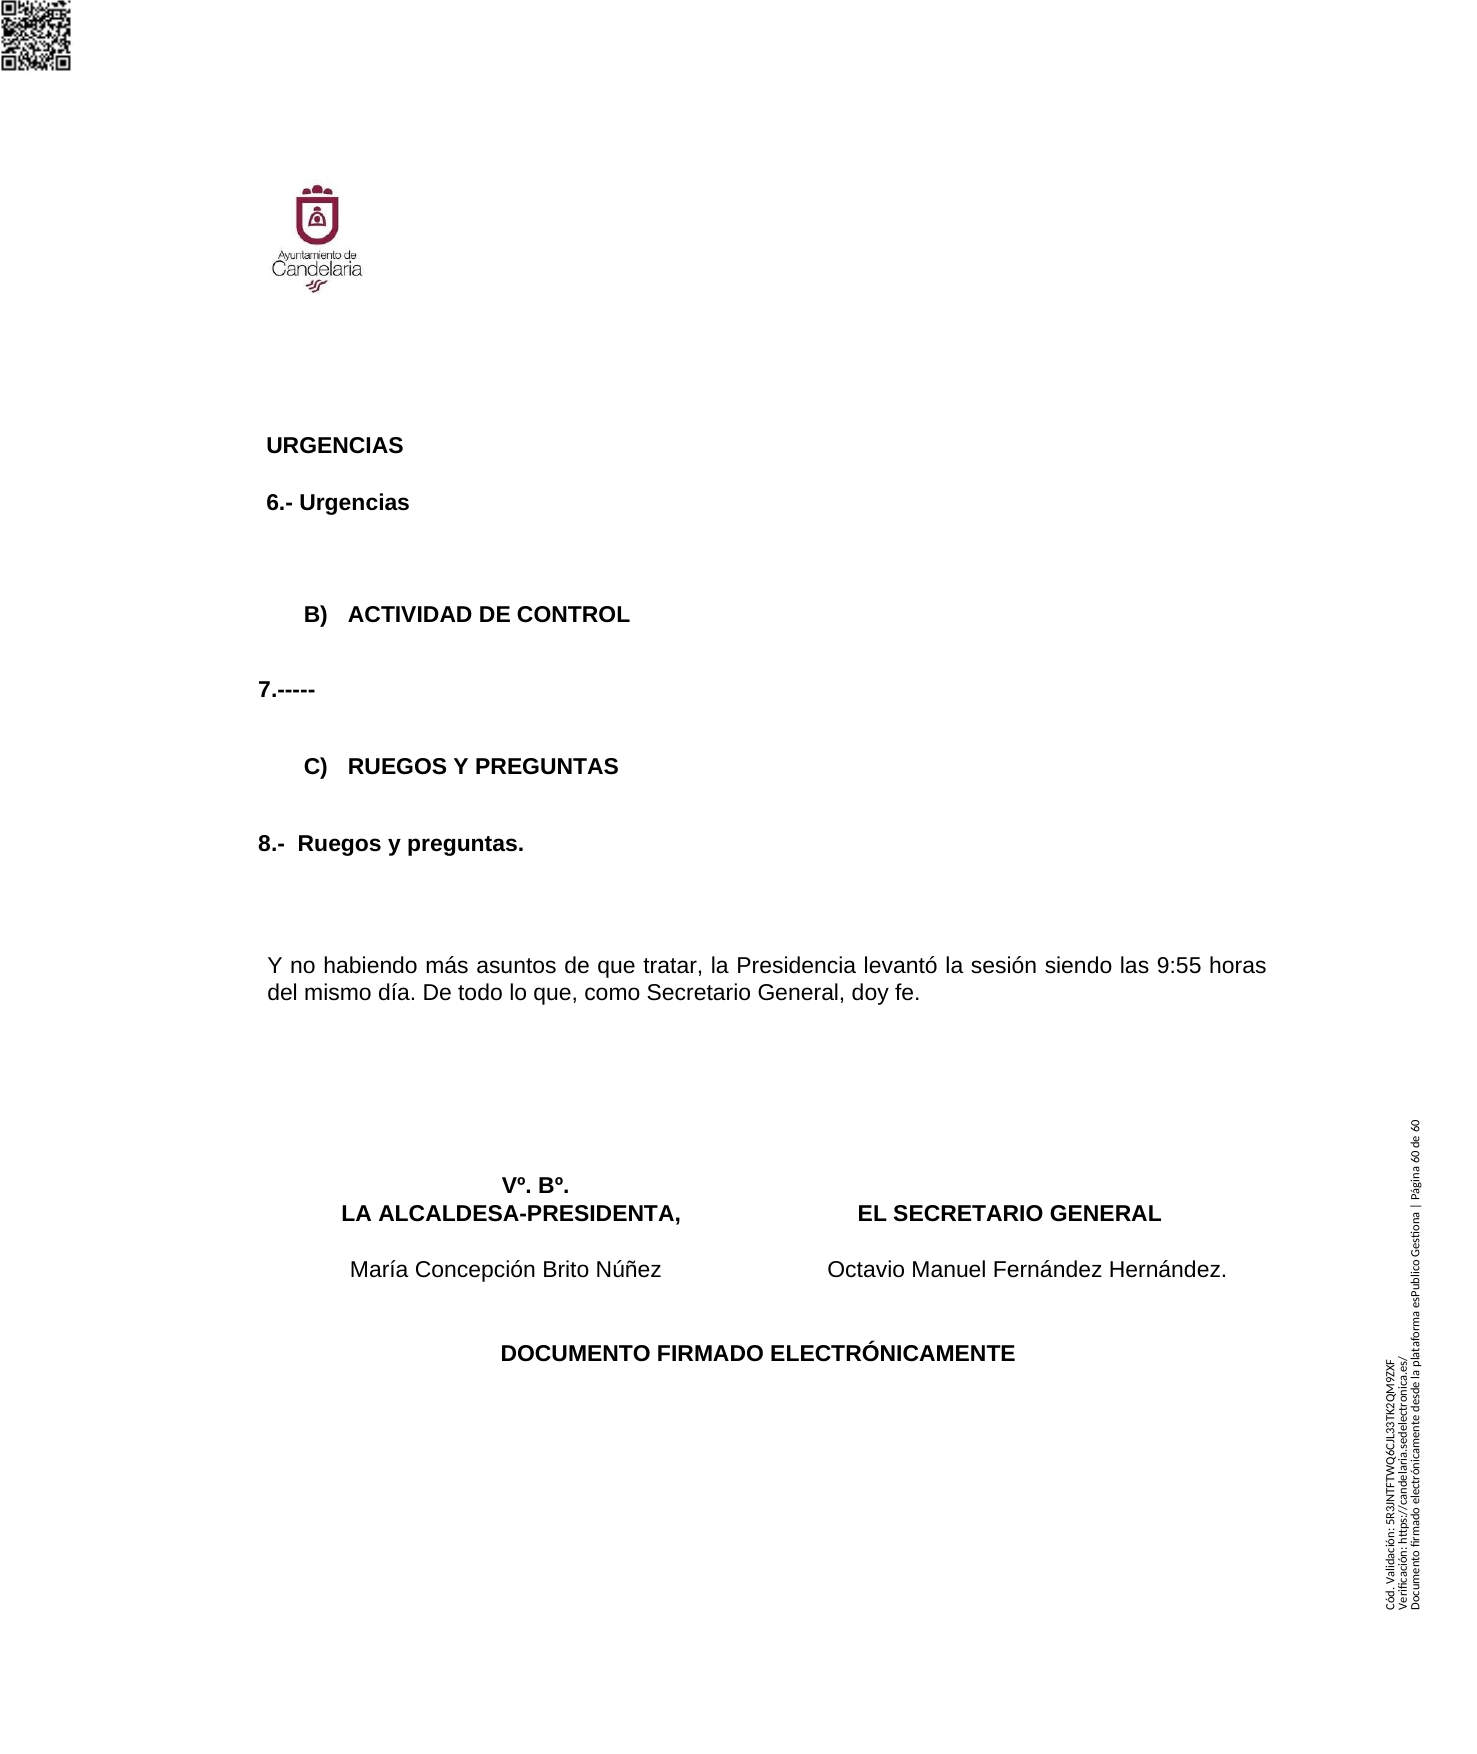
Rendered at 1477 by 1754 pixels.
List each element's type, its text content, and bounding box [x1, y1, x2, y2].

text Y no habiendo más asuntos de que tratar, la Presidencia levantó la sesión siendo las 9:55 horas del mismo día. De todo lo que, como Secretario General, doy fe. [267, 952, 1268, 1005]
list ACTIVIDAD DE CONTROL [303, 601, 1263, 628]
text 7.----- [252, 676, 1263, 702]
list RUEGOS Y PREGUNTAS [303, 753, 1263, 779]
subtitle DOCUMENTO FIRMADO ELECTRÓNICAMENTE [291, 1340, 1237, 1366]
text LA ALCALDESA-PRESIDENTA, EL SECRETARIO GENERAL [251, 1200, 1269, 1226]
text María Concepción Brito Núñez Octavio Manuel Fernández Hernández. [267, 1256, 1268, 1282]
text 8.- Ruegos y preguntas. [252, 829, 1263, 856]
text URGENCIAS [266, 432, 1263, 459]
text 6.- Urgencias [266, 489, 1263, 515]
text Vº. Bº. [266, 1172, 1263, 1198]
